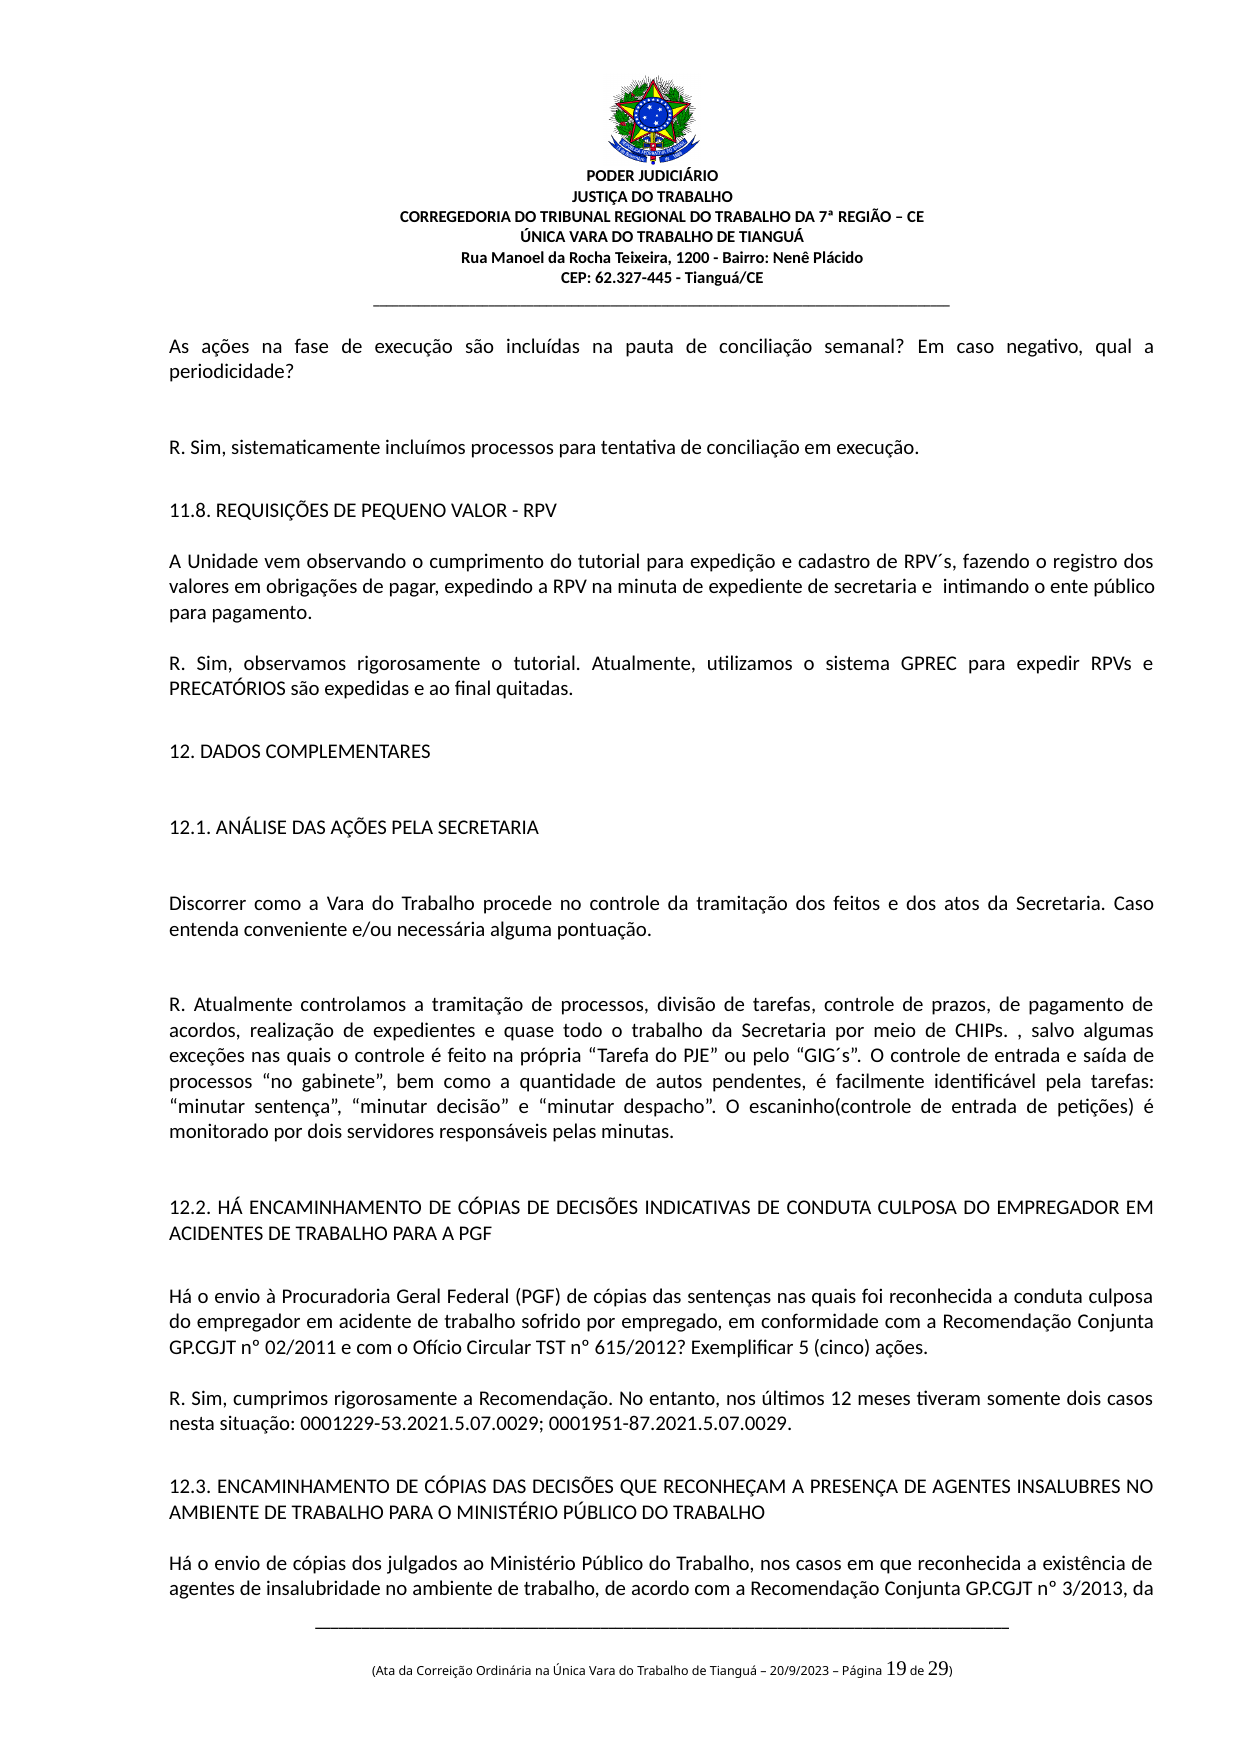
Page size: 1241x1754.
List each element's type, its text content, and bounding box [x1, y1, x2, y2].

text 12.3. ENCAMINHAMENTO DE CÓPIAS DAS DECISÕES QUE RECONHEÇAM A PRESENÇA DE AGENTES INSALUBRES NO AMBIENTE DE TRABALHO PARA O MINISTÉRIO PÚBLICO DO TRABALHO [169, 1474, 1155, 1524]
text R. Sim, observamos rigorosamente o tutorial. Atualmente, utilizamos o sistema GPREC para expedir RPVs e PRECATÓRIOS são expedidas e ao final quitadas. [169, 650, 1155, 701]
text R. Sim, cumprimos rigorosamente a Recomendação. No entanto, nos últimos 12 meses tiveram somente dois casos nesta situação: 0001229-53.2021.5.07.0029; 0001951-87.2021.5.07.0029. [169, 1385, 1155, 1436]
text R. Atualmente controlamos a tramitação de processos, divisão de tarefas, controle de prazos, de pagamento de acordos, realização de expedientes e quase todo o trabalho da Secretaria por meio de CHIPs. , salvo algumas exceções nas quais o controle é feito na própria “Tarefa do PJE” ou pelo “GIG´s”. O controle de entrada e saída de processos “no gabinete”, bem como a quantidade de autos pendentes, é facilmente identificável pela tarefas: “minutar sentença”, “minutar decisão” e “minutar despacho”. O escaninho(controle de entrada de petições) é monitorado por dois servidores responsáveis pelas minutas. [169, 992, 1155, 1144]
picture [603, 73, 702, 166]
text Há o envio à Procuradoria Geral Federal (PGF) de cópias das sentenças nas quais foi reconhecida a conduta culposa do empregador em acidente de trabalho sofrido por empregado, em conformidade com a Recomendação Conjunta GP.CGJT nº 02/2011 e com o Ofício Circular TST nº 615/2012? Exemplificar 5 (cinco) ações. [169, 1283, 1155, 1359]
text Discorrer como a Vara do Trabalho procede no controle da tramitação dos feitos e dos atos da Secretaria. Caso entenda conveniente e/ou necessária alguma pontuação. [169, 890, 1155, 941]
text R. Sim, sistematicamente incluímos processos para tentativa de conciliação em execução. [169, 434, 1155, 459]
text 12.1. ANÁLISE DAS AÇÕES PELA SECRETARIA [169, 814, 1155, 840]
text 12.2. HÁ ENCAMINHAMENTO DE CÓPIAS DE DECISÕES INDICATIVAS DE CONDUTA CULPOSA DO EMPREGADOR EM ACIDENTES DE TRABALHO PARA A PGF [169, 1194, 1155, 1245]
text As ações na fase de execução são incluídas na pauta de conciliação semanal? Em caso negativo, qual a periodicidade? [169, 333, 1155, 384]
text 11.8. REQUISIÇÕES DE PEQUENO VALOR - RPV [169, 497, 1155, 523]
text Há o envio de cópias dos julgados ao Ministério Público do Trabalho, nos casos em que reconhecida a existência de agentes de insalubridade no ambiente de trabalho, de acordo com a Recomendação Conjunta GP.CGJT nº 3/2013, da [169, 1550, 1155, 1601]
text A Unidade vem observando o cumprimento do tutorial para expedição e cadastro de RPV´s, fazendo o registro dos valores em obrigações de pagar, expedindo a RPV na minuta de expediente de secretaria e intimando o ente público para pagamento. [169, 548, 1155, 624]
text 12. DADOS COMPLEMENTARES [169, 739, 1155, 764]
